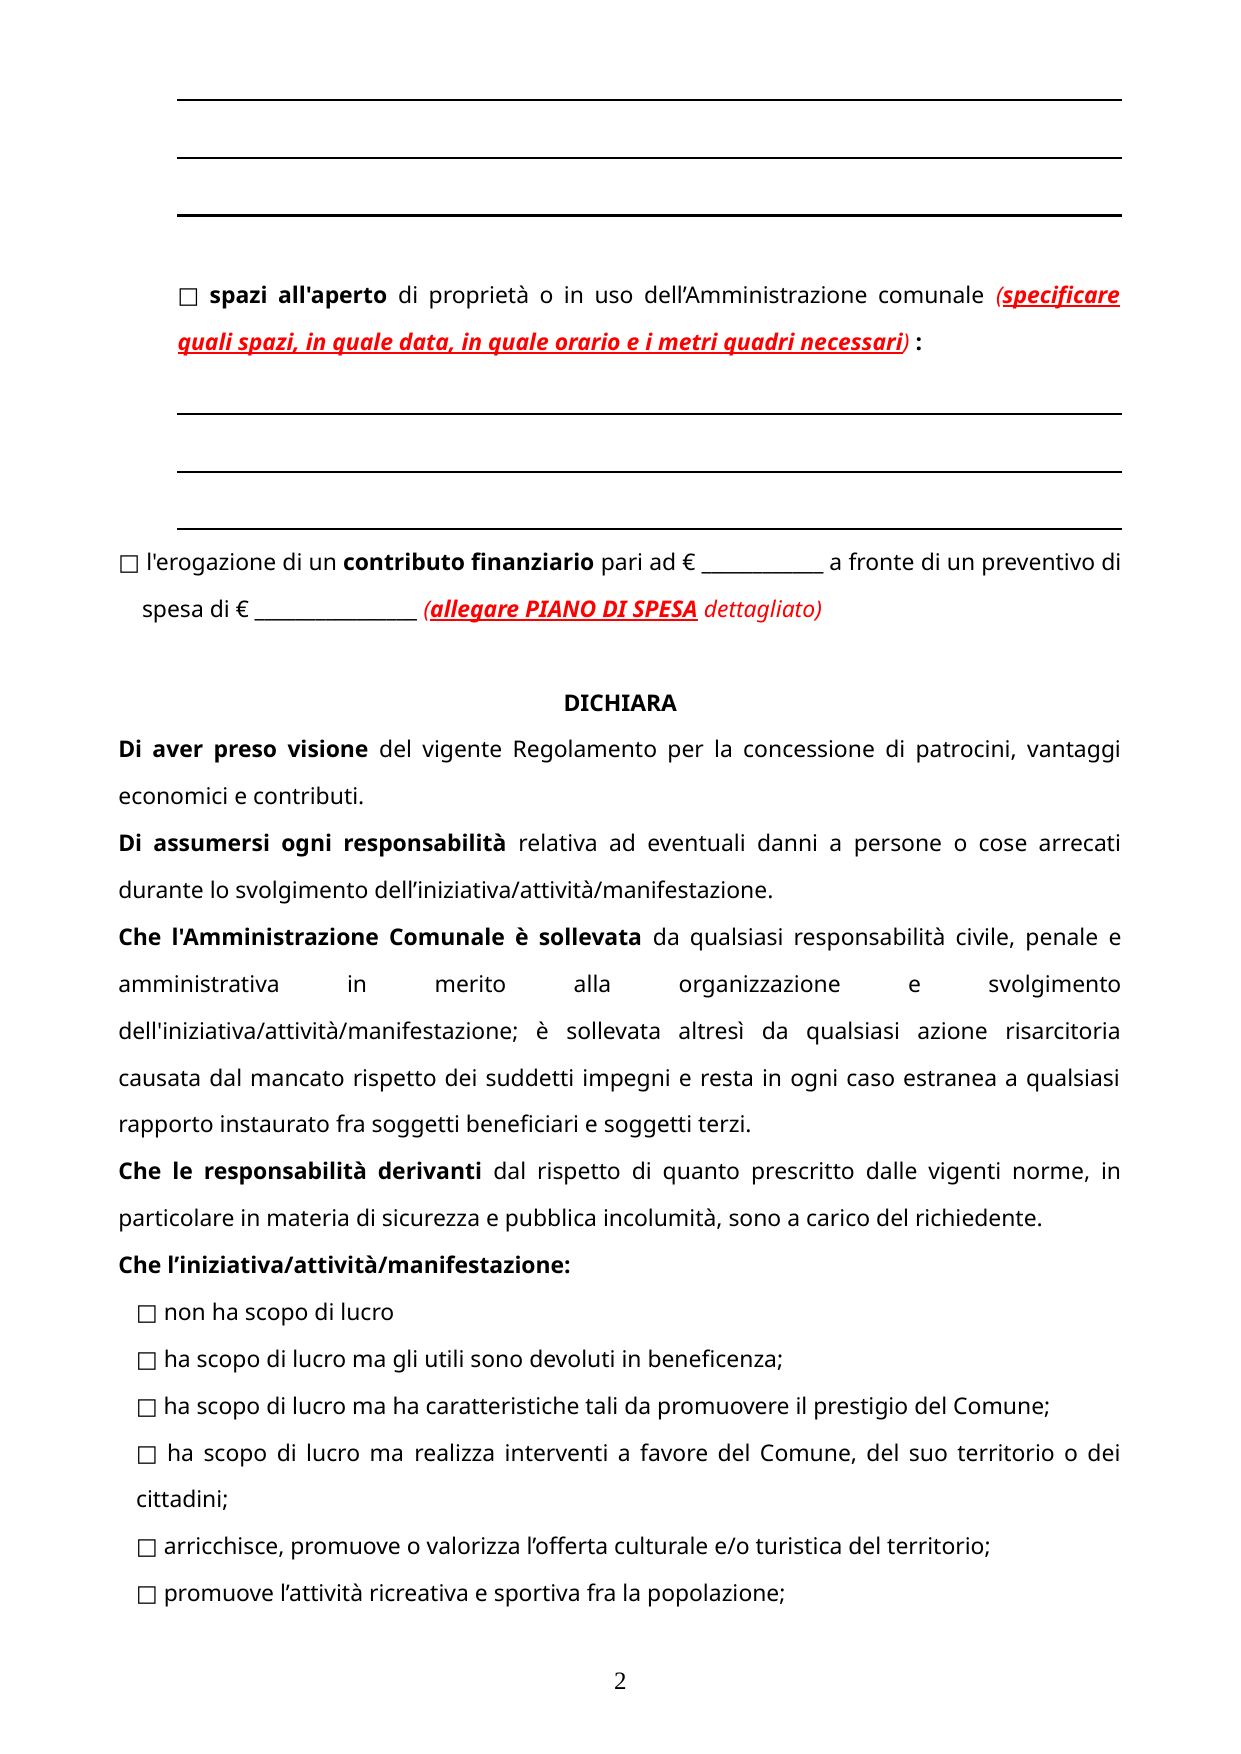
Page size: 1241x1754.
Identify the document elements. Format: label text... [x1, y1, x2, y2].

text □ l'erogazione di un contributo finanziario pari ad € ____________ a fronte di un preventivo di spesa di € ________________ (allegare PIANO DI SPESA dettagliato) [118, 546, 1122, 624]
text Di assumersi ogni responsabilità relativa ad eventuali danni a persone o cose arrecati durante lo svolgimento dell’iniziativa/attività/manifestazione. [118, 827, 1122, 905]
text □ promuove l’attività ricreativa e sportiva fra la popolazione; [136, 1577, 1122, 1608]
text Di aver preso visione del vigente Regolamento per la concessione di patrocini, vantaggi economici e contributi. [118, 733, 1122, 812]
text Che l’iniziativa/attività/manifestazione: [118, 1249, 1122, 1280]
text Che l'Amministrazione Comunale è sollevata da qualsiasi responsabilità civile, penale e amministrativa in merito alla organizzazione e svolgimento dell'iniziativa/attività/manifestazione; è sollevata altresì da qualsiasi azione risarcitoria causata dal mancato rispetto dei suddetti impegni e resta in ogni caso estranea a qualsiasi rapporto instaurato fra soggetti beneficiari e soggetti terzi. [118, 921, 1122, 1140]
text □ non ha scopo di lucro [136, 1296, 1122, 1327]
text □ ha scopo di lucro ma ha caratteristiche tali da promuovere il prestigio del Comune; [136, 1390, 1122, 1421]
text □ spazi all'aperto di proprietà o in uso dell’Amministrazione comunale (specificare quali spazi, in quale data, in quale orario e i metri quadri necessari) : [177, 279, 1122, 357]
text DICHIARA [118, 687, 1122, 718]
text Che le responsabilità derivanti dal rispetto di quanto prescritto dalle vigenti norme, in particolare in materia di sicurezza e pubblica incolumità, sono a carico del richiedente. [118, 1155, 1122, 1233]
text □ arricchisce, promuove o valorizza l’offerta culturale e/o turistica del territorio; [136, 1530, 1122, 1562]
text □ ha scopo di lucro ma realizza interventi a favore del Comune, del suo territorio o dei cittadini; [136, 1437, 1122, 1515]
text □ ha scopo di lucro ma gli utili sono devoluti in beneficenza; [136, 1343, 1122, 1374]
